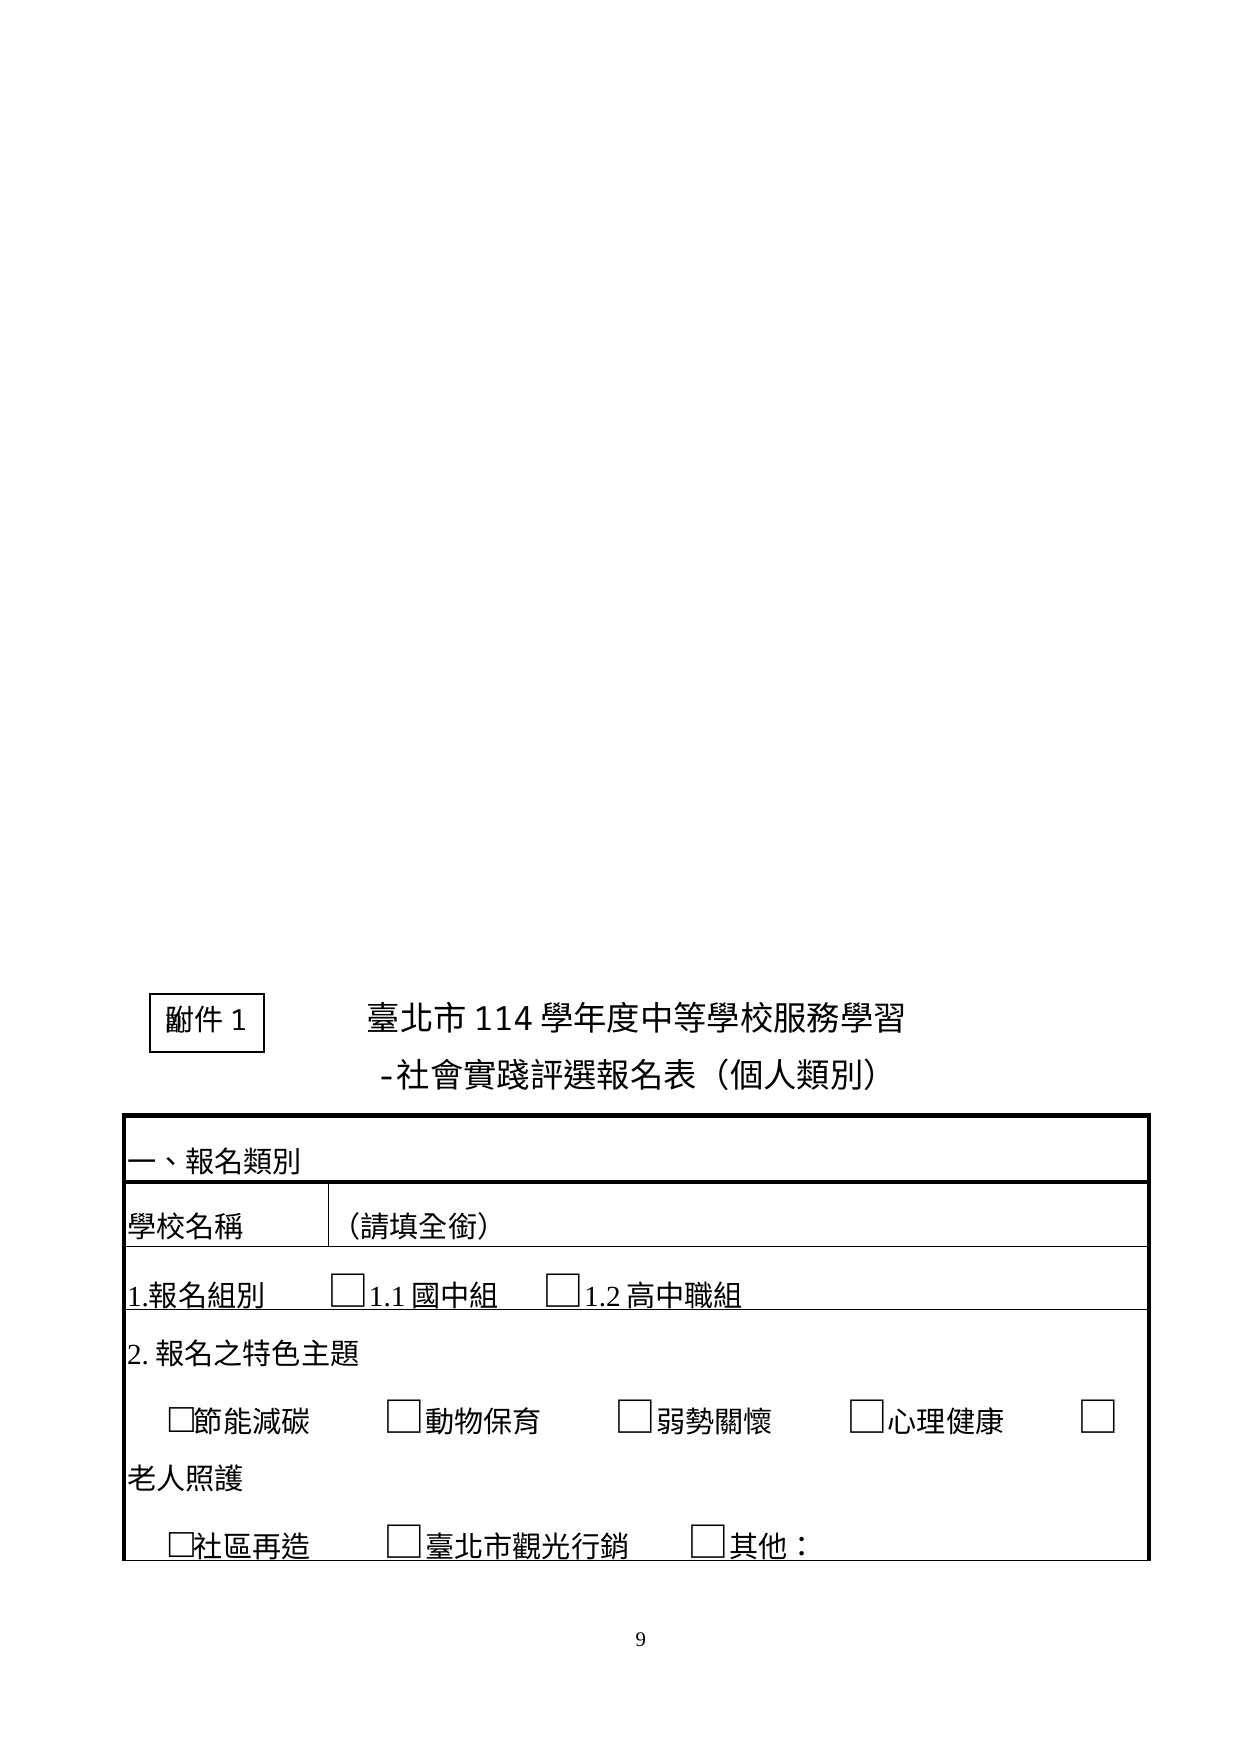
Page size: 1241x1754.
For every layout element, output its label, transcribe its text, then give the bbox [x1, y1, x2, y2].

table_cell 學校名稱 [126, 1184, 328, 1246]
table_cell （請填全銜） [329, 1184, 1147, 1246]
subtitle -社會實踐評選報名表（個人類別） [165, 1057, 1107, 1094]
table_cell 1.報名組別 □1.1國中組 □1.2高中職組 [126, 1247, 1147, 1309]
table_cell 2. 報名之特色主題 □節能減碳 □動物保育 □弱勢關懷 □心理健康 □老人照護 □社區再造 □臺北市觀光行銷 □其他： [126, 1310, 1147, 1560]
table_header 一、報名類別 [126, 1118, 1147, 1180]
subtitle 附件1 臺北市114學年度中等學校服務學習 [265, 1001, 1107, 1038]
